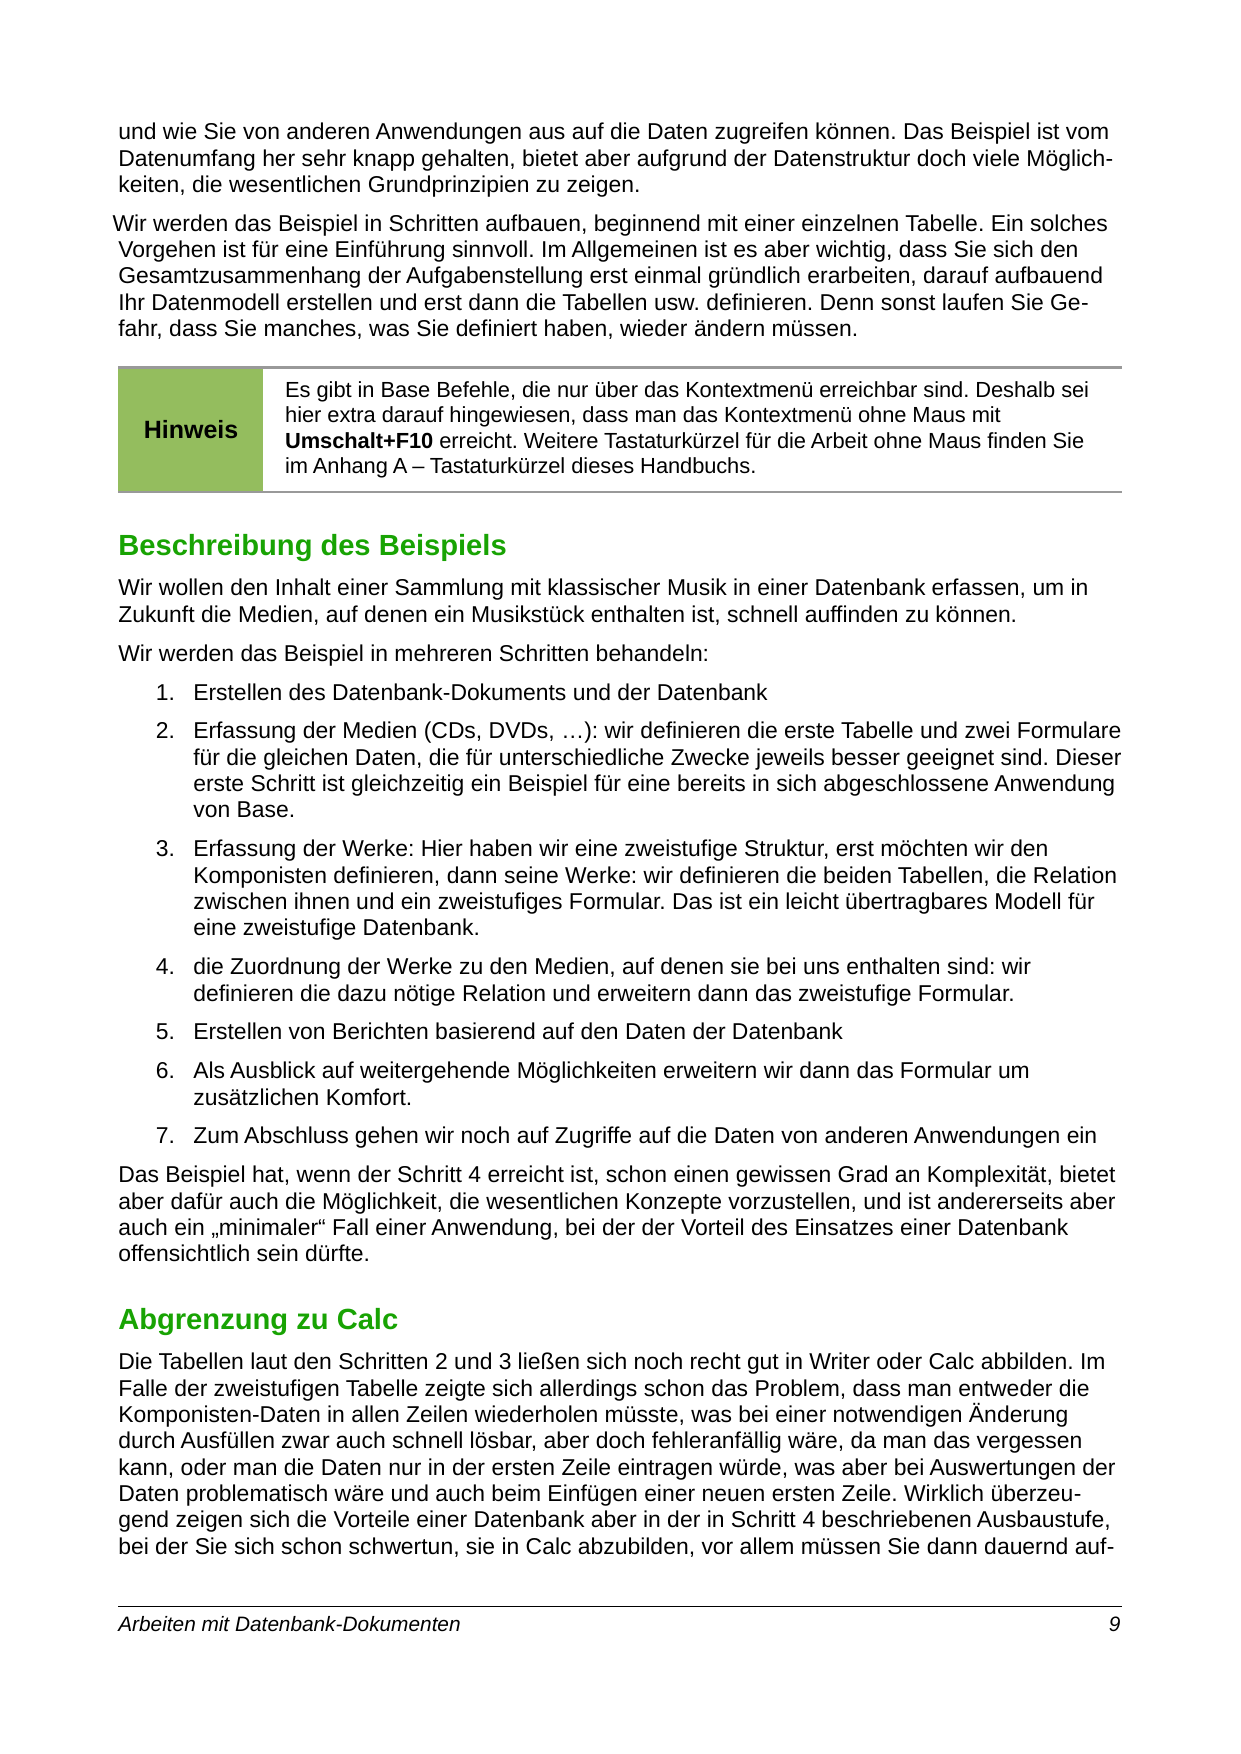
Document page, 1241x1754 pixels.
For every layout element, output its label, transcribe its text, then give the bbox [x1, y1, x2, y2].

text Wir werden das Beispiel in Schritten aufbauen, beginnend mit einer einzelnen Tabelle. Ein solches Vorgehen ist für eine Einführung sinnvoll. Im Allgemeinen ist es aber wichtig, dass Sie sich den Gesamtzusammenhang der Aufgabenstellung erst einmal gründlich erarbeiten, darauf aufbauend Ihr Datenmodell erstellen und erst dann die Tabellen usw. definieren. Denn sonst laufen Sie Ge­fahr, dass Sie manches, was Sie definiert haben, wieder ändern müssen. [112, 210, 1122, 341]
subtitle Beschreibung des Beispiels [118, 528, 1122, 562]
text Das Beispiel hat, wenn der Schritt 4 erreicht ist, schon einen gewissen Grad an Komplexität, bietet aber dafür auch die Möglichkeit, die wesentlichen Konzepte vorzustellen, und ist andererseits aber auch ein „minimaler“ Fall einer Anwendung, bei der der Vorteil des Einsatzes einer Datenbank offensichtlich sein dürfte. [118, 1161, 1122, 1267]
list Als Ausblick auf weitergehende Möglichkeiten erweitern wir dann das Formular um zusätzlichen Komfort. [156, 1057, 1122, 1110]
table_header Es gibt in Base Befehle, die nur über das Kontextmenü erreichbar sind. Deshalb sei hier extra darauf hingewiesen, dass man das Kontextmenü ohne Maus mit Umschalt+F10 erreicht. Weitere Tastaturkürzel für die Arbeit ohne Maus finden Sie im Anhang A – Tastaturkürzel dieses Handbuchs. [264, 369, 1122, 491]
text Wir wollen den Inhalt einer Sammlung mit klassischer Musik in einer Datenbank erfassen, um in Zukunft die Medien, auf denen ein Musikstück enthalten ist, schnell auffinden zu können. [118, 574, 1122, 627]
list Erstellen von Berichten basierend auf den Daten der Datenbank [156, 1018, 1122, 1045]
text Wir werden das Beispiel in mehreren Schritten behandeln: [118, 639, 1122, 666]
list die Zuordnung der Werke zu den Medien, auf denen sie bei uns enthalten sind: wir definieren die dazu nötige Relation und erweitern dann das zweistufige Formular. [156, 953, 1122, 1006]
list Erfassung der Medien (CDs, DVDs, …): wir definieren die erste Tabelle und zwei Formulare für die gleichen Daten, die für unterschiedliche Zwecke jeweils besser geeignet sind. Dieser erste Schritt ist gleichzeitig ein Beispiel für eine bereits in sich abgeschlossene Anwendung von Base. [156, 717, 1122, 823]
list Erfassung der Werke: Hier haben wir eine zweistufige Struktur, erst möchten wir den Komponisten definieren, dann seine Werke: wir definieren die beiden Tabellen, die Relation zwischen ihnen und ein zweistufiges Formular. Das ist ein leicht übertragbares Modell für eine zweistufige Datenbank. [156, 835, 1122, 941]
subtitle Abgrenzung zu Calc [118, 1302, 1122, 1336]
text Die Tabellen laut den Schritten 2 und 3 ließen sich noch recht gut in Writer oder Calc abbilden. Im Falle der zweistufigen Tabelle zeigte sich allerdings schon das Problem, dass man entweder die Komponisten-Daten in allen Zeilen wiederholen müsste, was bei einer notwendigen Änderung durch Ausfüllen zwar auch schnell lösbar, aber doch fehleranfällig wäre, da man das vergessen kann, oder man die Daten nur in der ersten Zeile eintragen würde, was aber bei Auswertungen der Daten problematisch wäre und auch beim Einfügen einer neuen ersten Zeile. Wirklich überzeu­gend zeigen sich die Vorteile einer Datenbank aber in der in Schritt 4 beschriebenen Ausbaustufe, bei der Sie sich schon schwertun, sie in Calc abzubilden, vor allem müssen Sie dann dauernd auf­ [118, 1348, 1122, 1559]
list Zum Abschluss gehen wir noch auf Zugriffe auf die Daten von anderen Anwendungen ein [156, 1122, 1122, 1149]
list Erstellen des Datenbank-Dokuments und der Datenbank [156, 678, 1122, 705]
text und wie Sie von anderen Anwendungen aus auf die Daten zugreifen können. Das Beispiel ist vom Datenumfang her sehr knapp gehalten, bietet aber aufgrund der Datenstruktur doch viele Möglich­keiten, die wesentlichen Grundprinzipien zu zeigen. [118, 118, 1122, 197]
table_header Hinweis [118, 369, 263, 491]
